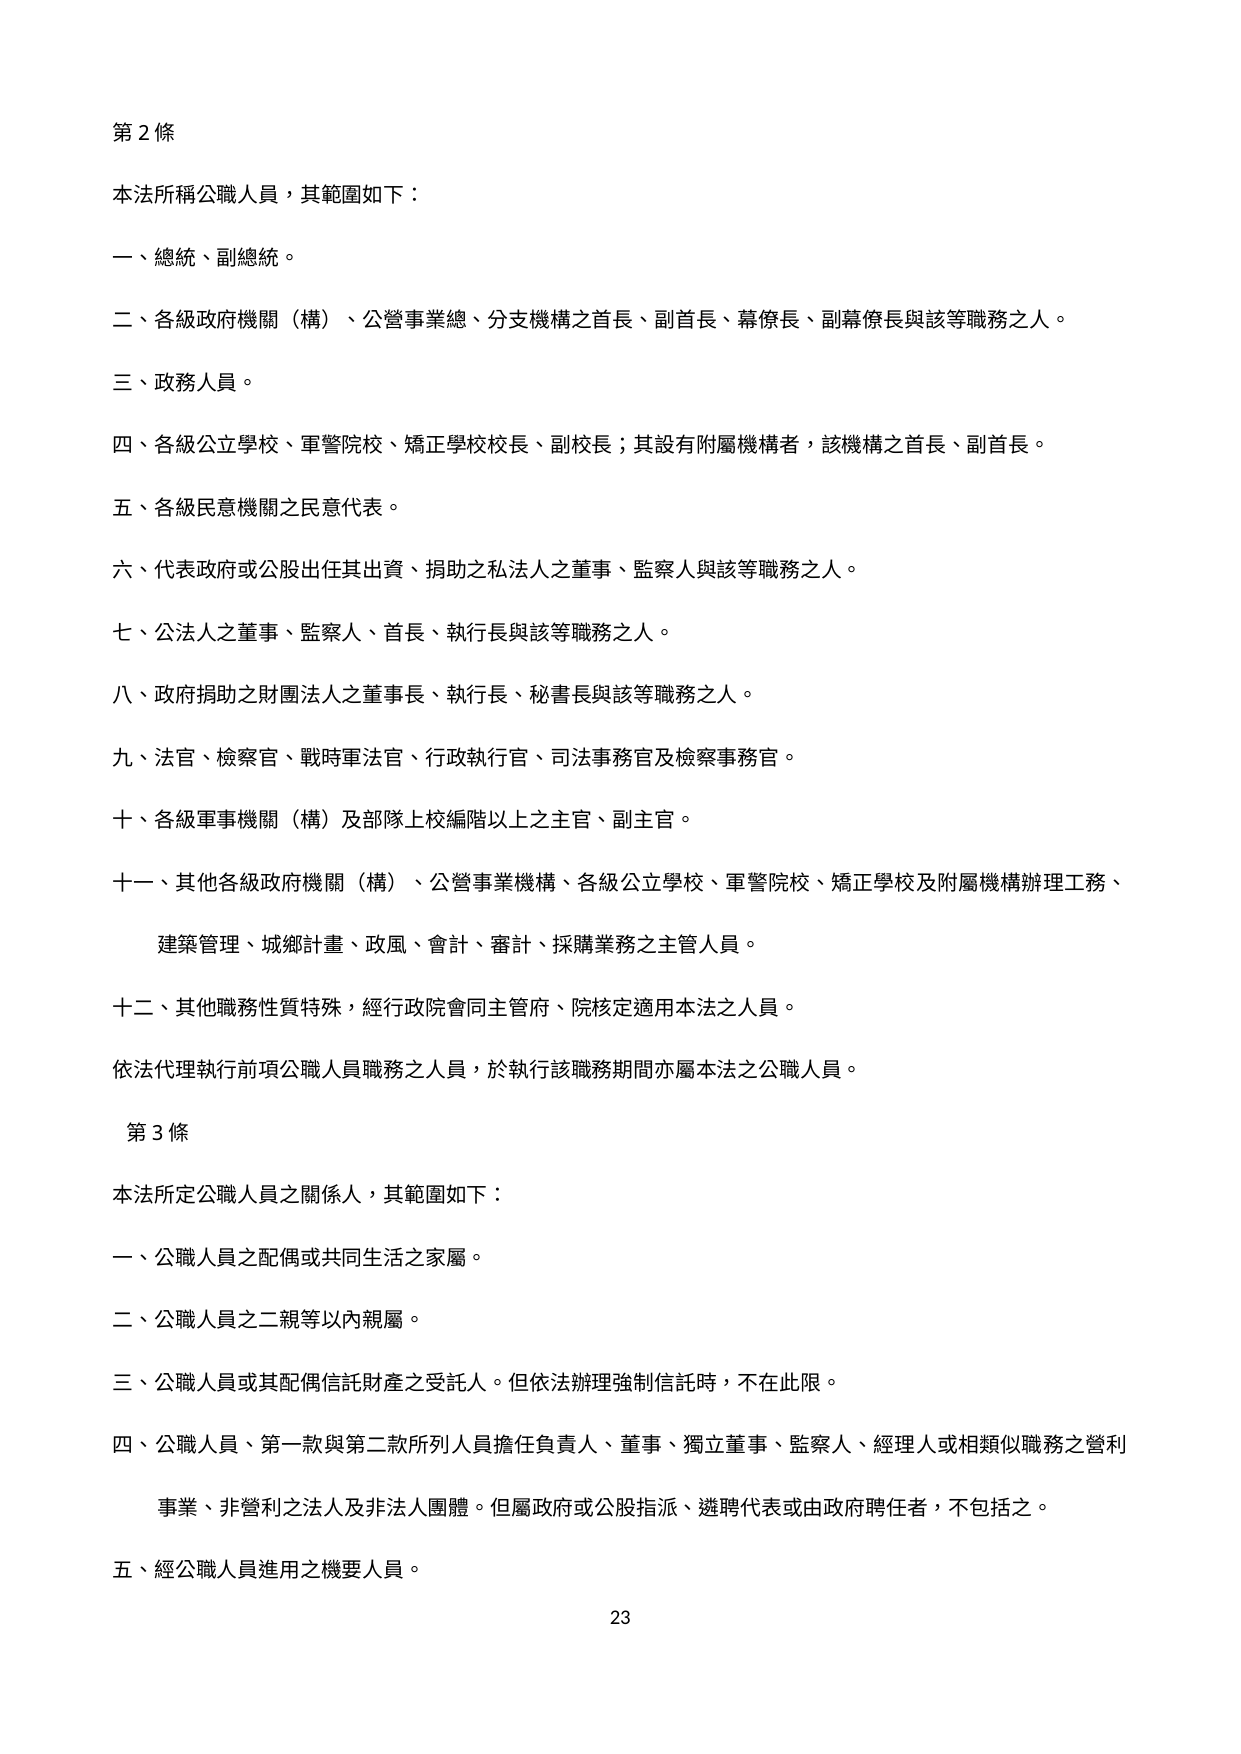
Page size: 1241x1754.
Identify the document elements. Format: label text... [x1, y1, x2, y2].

text 第2條 [112, 89, 1128, 152]
text 五、經公職人員進用之機要人員。 [112, 1527, 1128, 1589]
text 依法代理執行前項公職人員職務之人員，於執行該職務期間亦屬本法之公職人員。 [112, 1027, 1128, 1089]
text 一、總統、副總統。 [112, 214, 1128, 277]
text 五、各級民意機關之民意代表。 [112, 464, 1128, 527]
text 十一、其他各級政府機關（構）、公營事業機構、各級公立學校、軍警院校、矯正學校及附屬機構辦理工務、建築管理、城鄉計畫、政風、會計、審計、採購業務之主管人員。 [112, 839, 1128, 964]
text 本法所稱公職人員，其範圍如下： [112, 152, 1128, 214]
text 三、公職人員或其配偶信託財產之受託人。但依法辦理強制信託時，不在此限。 [112, 1339, 1128, 1402]
text 十、各級軍事機關（構）及部隊上校編階以上之主官、副主官。 [112, 777, 1128, 839]
text 四、各級公立學校、軍警院校、矯正學校校長、副校長；其設有附屬機構者，該機構之首長、副首長。 [112, 402, 1128, 464]
text 二、公職人員之二親等以內親屬。 [112, 1277, 1128, 1339]
text 本法所定公職人員之關係人，其範圍如下： [112, 1152, 1128, 1214]
text 十二、其他職務性質特殊，經行政院會同主管府、院核定適用本法之人員。 [112, 964, 1128, 1027]
text 九、法官、檢察官、戰時軍法官、行政執行官、司法事務官及檢察事務官。 [112, 714, 1128, 777]
text 四、公職人員、第一款與第二款所列人員擔任負責人、董事、獨立董事、監察人、經理人或相類似職務之營利事業、非營利之法人及非法人團體。但屬政府或公股指派、遴聘代表或由政府聘任者，不包括之。 [112, 1402, 1128, 1527]
text 第3條 [39, 1089, 1221, 1152]
text 八、政府捐助之財團法人之董事長、執行長、秘書長與該等職務之人。 [112, 652, 1128, 714]
text 七、公法人之董事、監察人、首長、執行長與該等職務之人。 [112, 589, 1128, 652]
text 二、各級政府機關（構）、公營事業總、分支機構之首長、副首長、幕僚長、副幕僚長與該等職務之人。 [112, 277, 1128, 339]
text 六、代表政府或公股出任其出資、捐助之私法人之董事、監察人與該等職務之人。 [112, 527, 1128, 589]
text 三、政務人員。 [112, 339, 1128, 402]
text 一、公職人員之配偶或共同生活之家屬。 [112, 1214, 1128, 1277]
